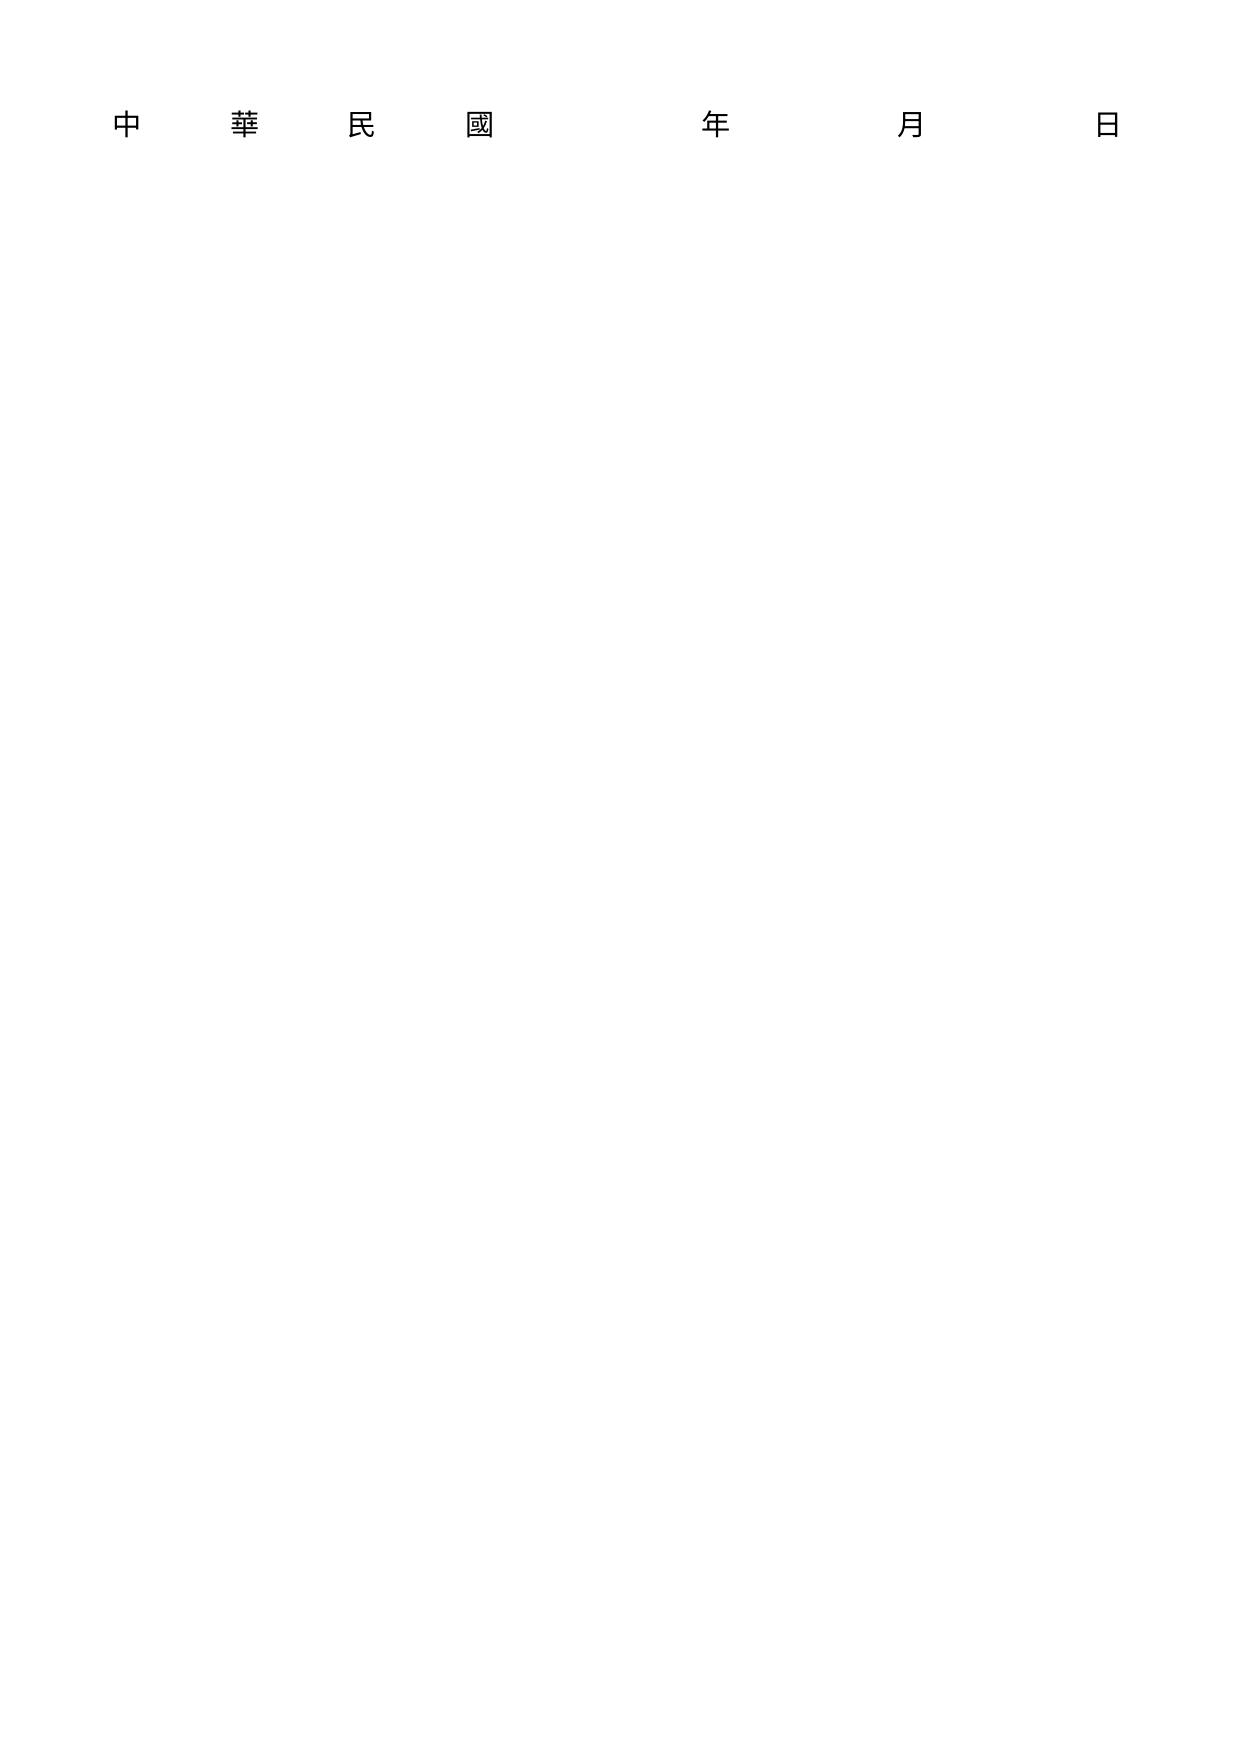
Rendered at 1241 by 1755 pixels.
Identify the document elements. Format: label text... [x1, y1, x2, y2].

subtitle 中 華 民 國 年 月 日 [112, 104, 1140, 144]
